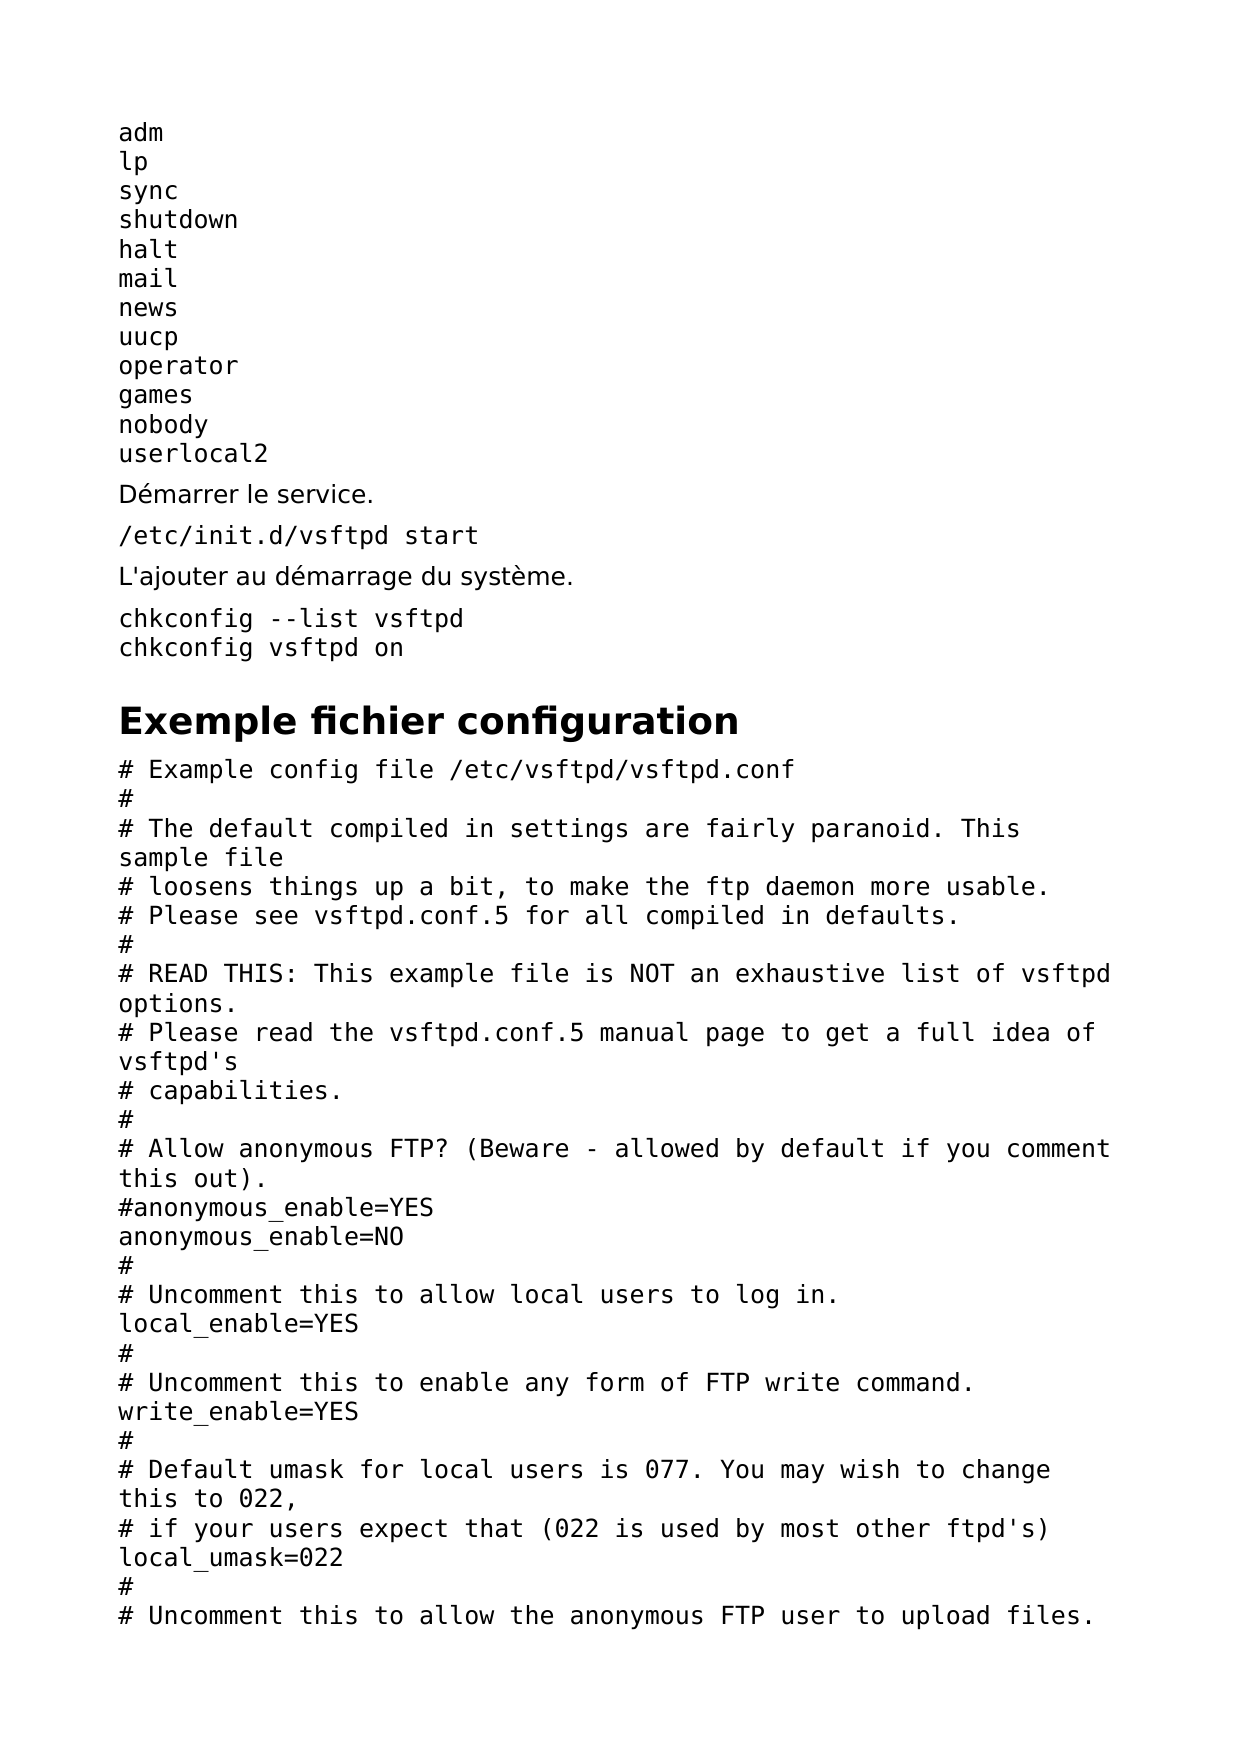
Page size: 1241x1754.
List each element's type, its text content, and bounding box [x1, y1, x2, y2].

text /etc/init.d/vsftpd start [118, 522, 1122, 551]
text L'ajouter au démarrage du système. [118, 562, 1122, 592]
text chkconfig --list vsftpd chkconfig vsftpd on [118, 604, 1122, 662]
text adm lp sync shutdown halt mail news uucp operator games nobody userlocal2 [118, 118, 1122, 468]
subtitle Exemple fichier configuration [118, 699, 1122, 743]
text Démarrer le service. [118, 480, 1122, 509]
text # Example config file /etc/vsftpd/vsftpd.conf # # The default compiled in settings are fairly paranoid. This sample file # loosens things up a bit, to make the ftp daemon more usable. # Please see vsftpd.conf.5 for all compiled in defaults. # # READ THIS: This example file is NOT an exhaustive list of vsftpd options. # Please read the vsftpd.conf.5 manual page to get a full idea of vsftpd's # capabilities. # # Allow anonymous FTP? (Beware - allowed by default if you comment this out). #anonymous_enable=YES anonymous_enable=NO # # Uncomment this to allow local users to log in. local_enable=YES # # Uncomment this to enable any form of FTP write command. write_enable=YES # # Default umask for local users is 077. You may wish to change this to 022, # if your users expect that (022 is used by most other ftpd's) local_umask=022 # # Uncomment this to allow the anonymous FTP user to upload files. [118, 755, 1122, 1630]
